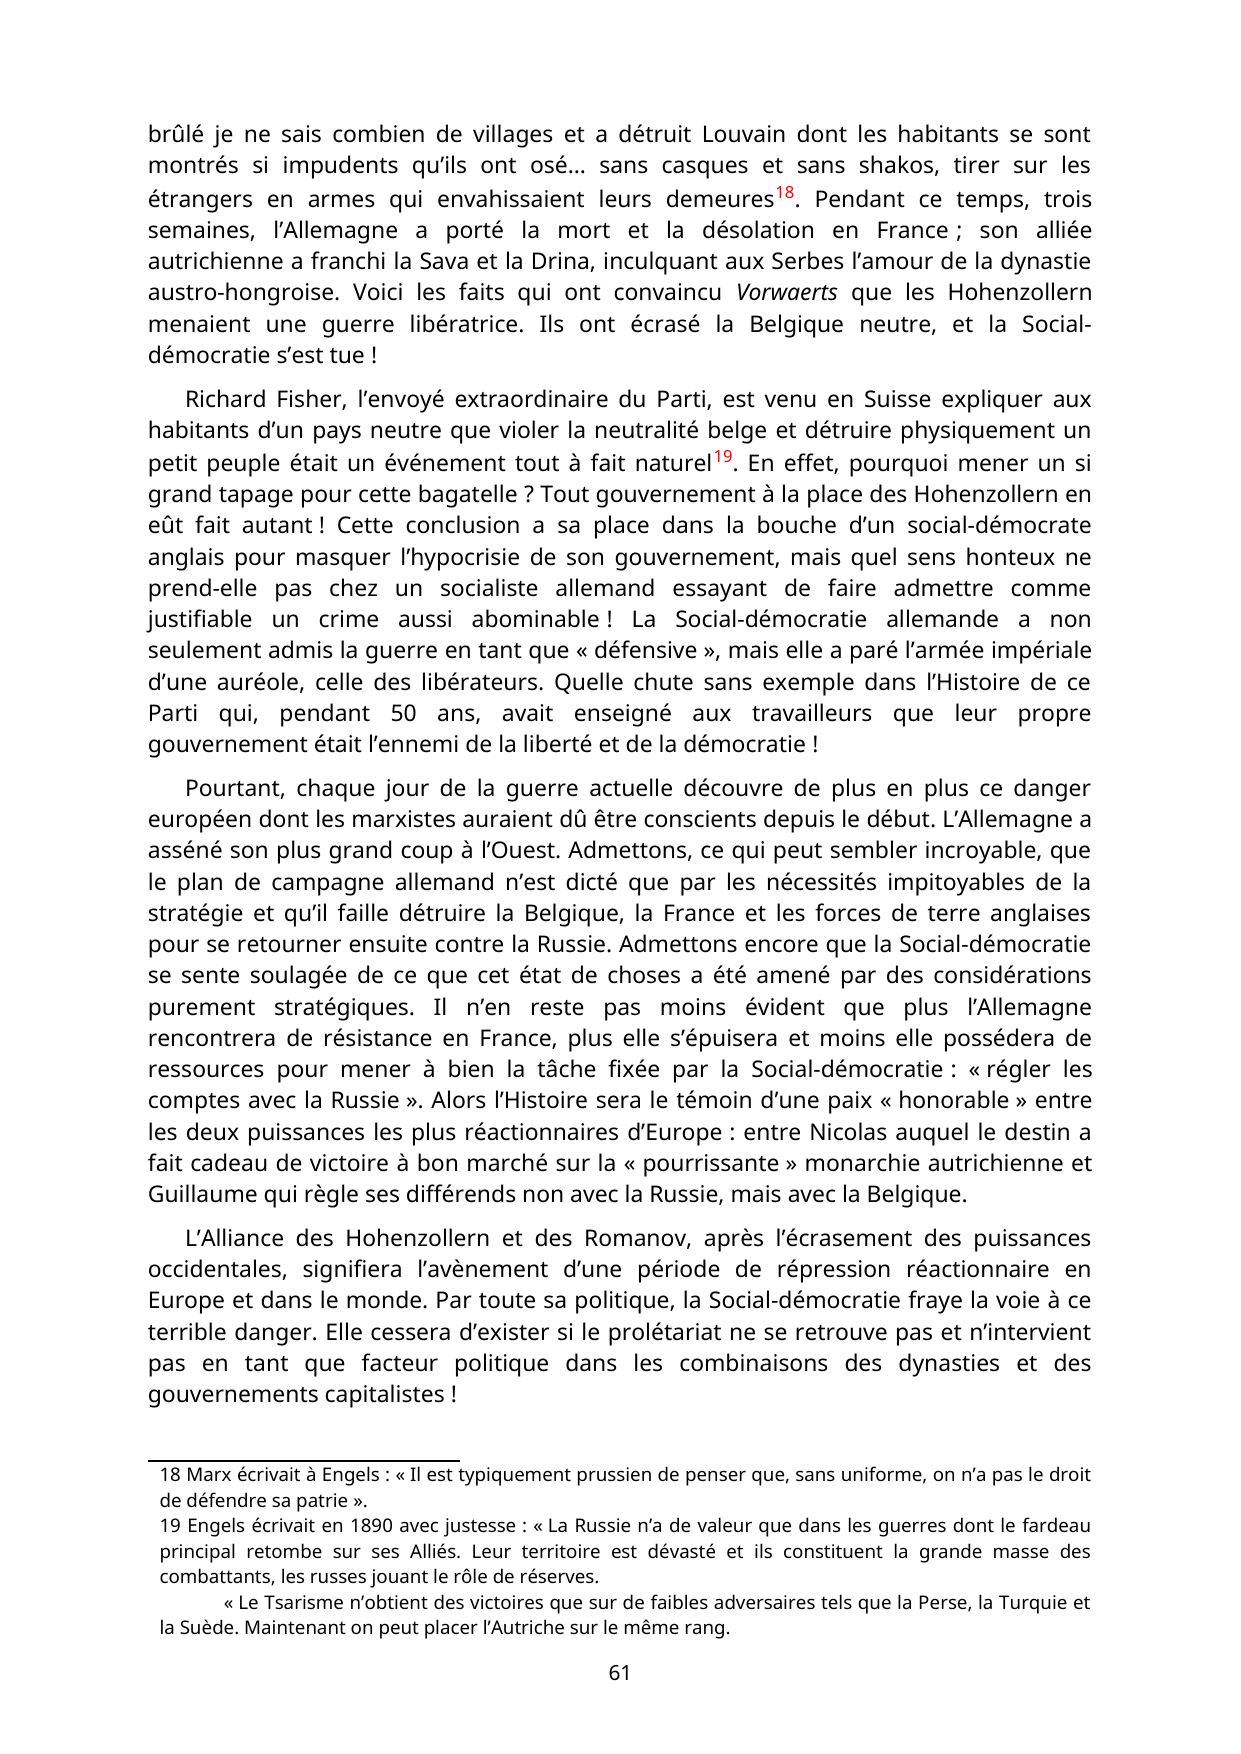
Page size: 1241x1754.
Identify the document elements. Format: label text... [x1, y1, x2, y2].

text L’Alliance des Hohenzollern et des Romanov, après l’écrasement des puissances occidentales, signifiera l’avènement d’une période de répression réactionnaire en Europe et dans le monde. Par toute sa politique, la Social-démocratie fraye la voie à ce terrible danger. Elle cessera d’exister si le prolétariat ne se retrouve pas et n’intervient pas en tant que facteur politique dans les combinaisons des dynasties et des gouvernements capitalistes ! [148, 1222, 1093, 1409]
text Engels écrivait en 1890 avec justesse : « La Russie n’a de valeur que dans les guerres dont le fardeau principal retombe sur ses Alliés. Leur territoire est dévasté et ils constituent la grande masse des combattants, les russes jouant le rôle de réserves. [159, 1512, 1093, 1589]
text Pourtant, chaque jour de la guerre actuelle découvre de plus en plus ce danger européen dont les marxistes auraient dû être conscients depuis le début. L’Allemagne a asséné son plus grand coup à l’Ouest. Admettons, ce qui peut sembler incroyable, que le plan de campagne allemand n’est dicté que par les nécessités impitoyables de la stratégie et qu’il faille détruire la Belgique, la France et les forces de terre anglaises pour se retourner ensuite contre la Russie. Admettons encore que la Social-démocratie se sente soulagée de ce que cet état de choses a été amené par des considérations purement stratégiques. Il n’en reste pas moins évident que plus l’Allemagne rencontrera de résistance en France, plus elle s’épuisera et moins elle possédera de ressources pour mener à bien la tâche fixée par la Social-démocratie : « régler les comptes avec la Russie ». Alors l’Histoire sera le témoin d’une paix « honorable » entre les deux puissances les plus réactionnaires d’Europe : entre Nicolas auquel le destin a fait cadeau de victoire à bon marché sur la « pourrissante » monarchie autrichienne et Guillaume qui règle ses différends non avec la Russie, mais avec la Belgique. [148, 772, 1093, 1209]
text Marx écrivait à Engels : « Il est typiquement prussien de penser que, sans uniforme, on n’a pas le droit de défendre sa patrie ». [159, 1461, 1093, 1512]
text brûlé je ne sais combien de villages et a détruit Louvain dont les habitants se sont montrés si impudents qu’ils ont osé… sans casques et sans shakos, tirer sur les étrangers en armes qui envahissaient leurs demeures. Pendant ce temps, trois semaines, l’Allemagne a porté la mort et la désolation en France ; son alliée autrichienne a franchi la Sava et la Drina, inculquant aux Serbes l’amour de la dynastie austro-hongroise. Voici les faits qui ont convaincu Vorwaerts que les Hohenzollern menaient une guerre libératrice. Ils ont écrasé la Belgique neutre, et la Social-démocratie s’est tue ! [148, 118, 1093, 370]
text Richard Fisher, l’envoyé extraordinaire du Parti, est venu en Suisse expliquer aux habitants d’un pays neutre que violer la neutralité belge et détruire physiquement un petit peuple était un événement tout à fait naturel. En effet, pourquoi mener un si grand tapage pour cette bagatelle ? Tout gouvernement à la place des Hohenzollern en eût fait autant ! Cette conclusion a sa place dans la bouche d’un social-démocrate anglais pour masquer l’hypocrisie de son gouvernement, mais quel sens honteux ne prend-elle pas chez un socialiste allemand essayant de faire admettre comme justifiable un crime aussi abominable ! La Social-démocratie allemande a non seulement admis la guerre en tant que « défensive », mais elle a paré l’armée impériale d’une auréole, celle des libérateurs. Quelle chute sans exemple dans l’Histoire de ce Parti qui, pendant 50 ans, avait enseigné aux travailleurs que leur propre gouvernement était l’ennemi de la liberté et de la démocratie ! [148, 382, 1093, 759]
text « Le Tsarisme n’obtient des victoires que sur de faibles adversaires tels que la Perse, la Turquie et la Suède. Maintenant on peut placer l’Autriche sur le même rang. [159, 1589, 1093, 1640]
